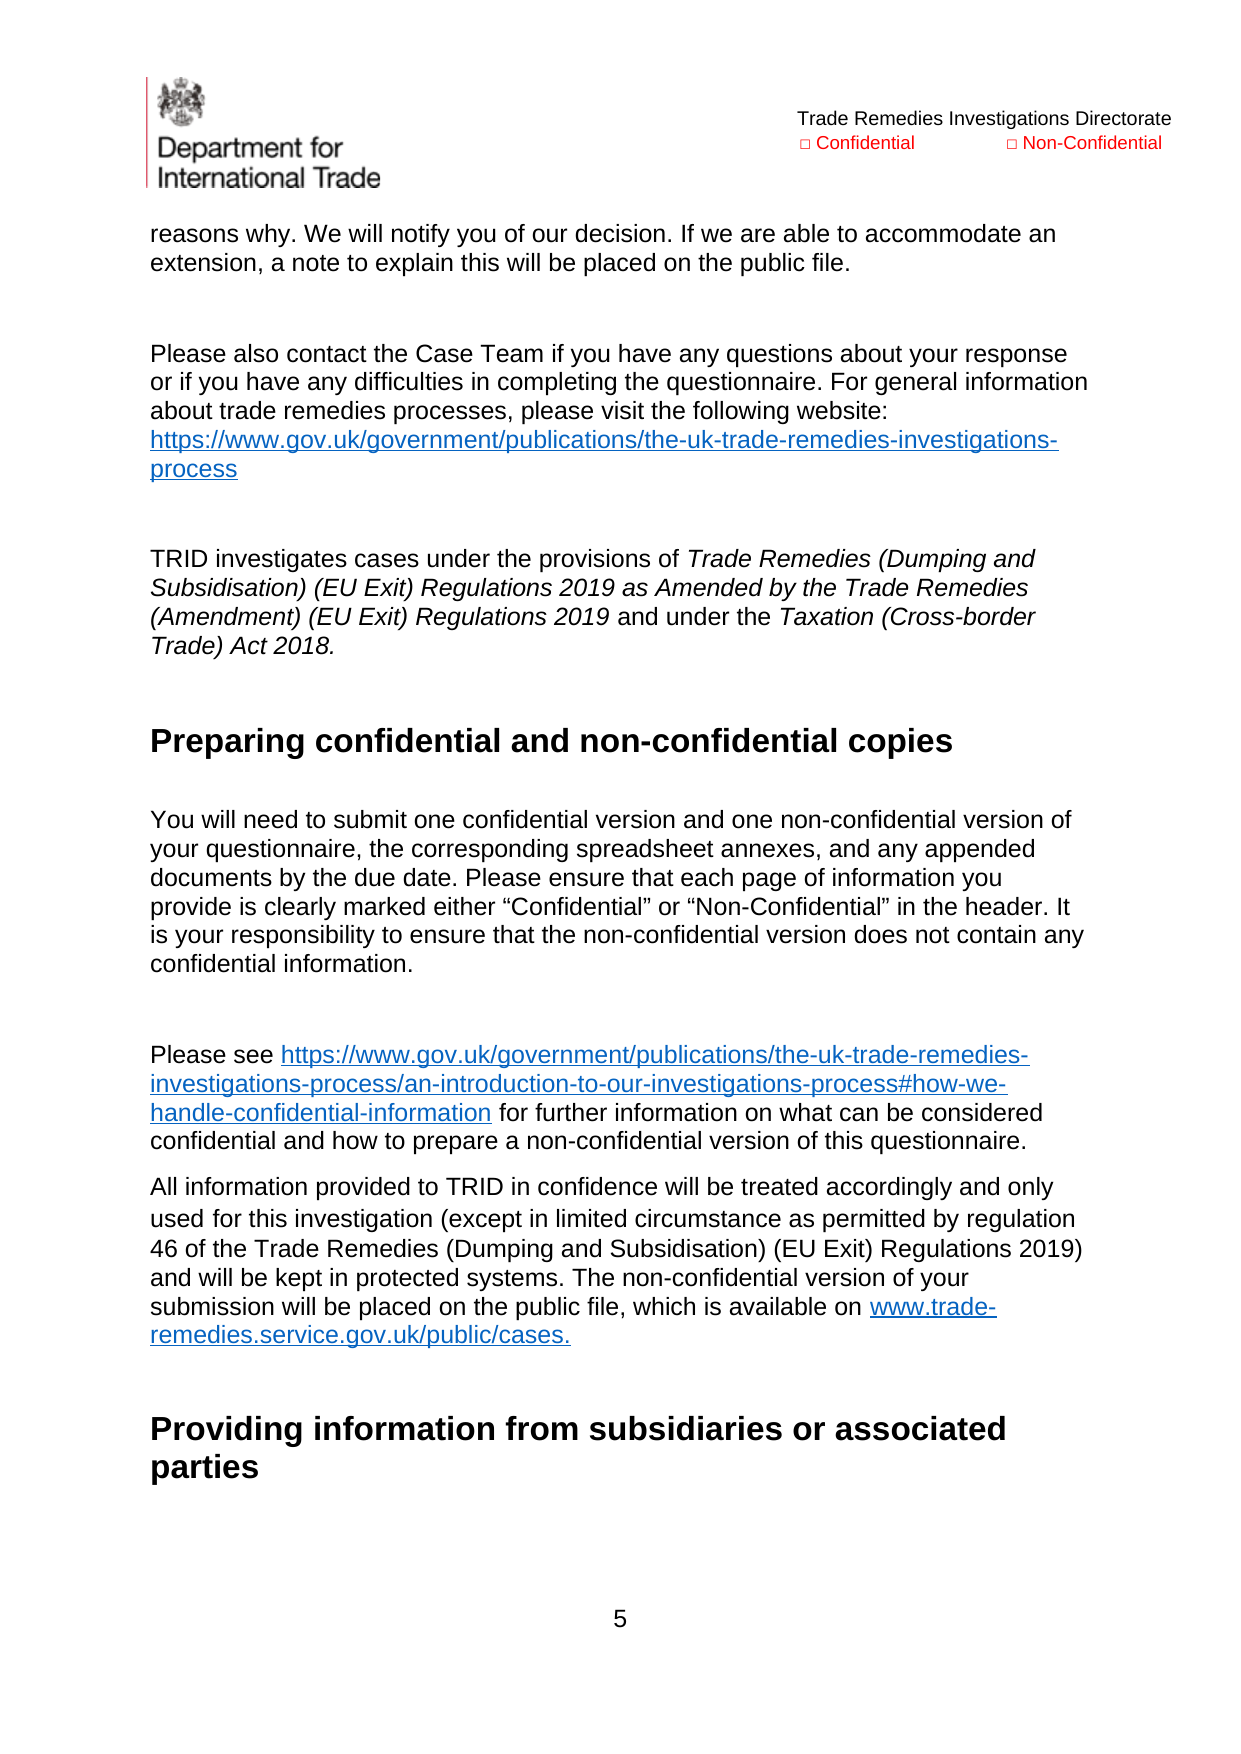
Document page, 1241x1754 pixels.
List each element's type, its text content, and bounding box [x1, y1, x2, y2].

subtitle Providing information from subsidiaries or associated parties [150, 1409, 1090, 1486]
text TRID investigates cases under the provisions of Trade Remedies (Dumping and Subsidisation) (EU Exit) Regulations 2019 as Amended by the Trade Remedies (Amendment) (EU Exit) Regulations 2019 and under the Taxation (Cross-border Trade) Act 2018. [150, 544, 1090, 659]
text You will need to submit one confidential version and one non-confidential version of your questionnaire, the corresponding spreadsheet annexes, and any appended documents by the due date. Please ensure that each page of information you provide is clearly marked either “Confidential” or “Non-Confidential” in the header. It is your responsibility to ensure that the non-confidential version does not contain any confidential information. [150, 805, 1090, 978]
text reasons why. We will notify you of our decision. If we are able to accommodate an extension, a note to explain this will be placed on the public file. [150, 219, 1090, 277]
subtitle Preparing confidential and non-confidential copies [150, 722, 1090, 760]
text All information provided to TRID in confidence will be treated accordingly and only used for this investigation (except in limited circumstance as permitted by regulation 46 of the Trade Remedies (Dumping and Subsidisation) (EU Exit) Regulations 2019) and will be kept in protected systems. The non-confidential version of your submission will be placed on the public file, which is available on www.trade-remedies.service.gov.uk/public/cases. [150, 1172, 1090, 1349]
text Please also contact the Case Team if you have any questions about your response or if you have any difficulties in completing the questionnaire. For general information about trade remedies processes, please visit the following website: https://www.gov.uk/government/publications/the-uk-trade-remedies-investigations-process [150, 339, 1090, 482]
text Please see https://www.gov.uk/government/publications/the-uk-trade-remedies-investigations-process/an-introduction-to-our-investigations-process#how-we-handle-confidential-information for further information on what can be considered confidential and how to prepare a non-confidential version of this questionnaire. [150, 1040, 1090, 1155]
